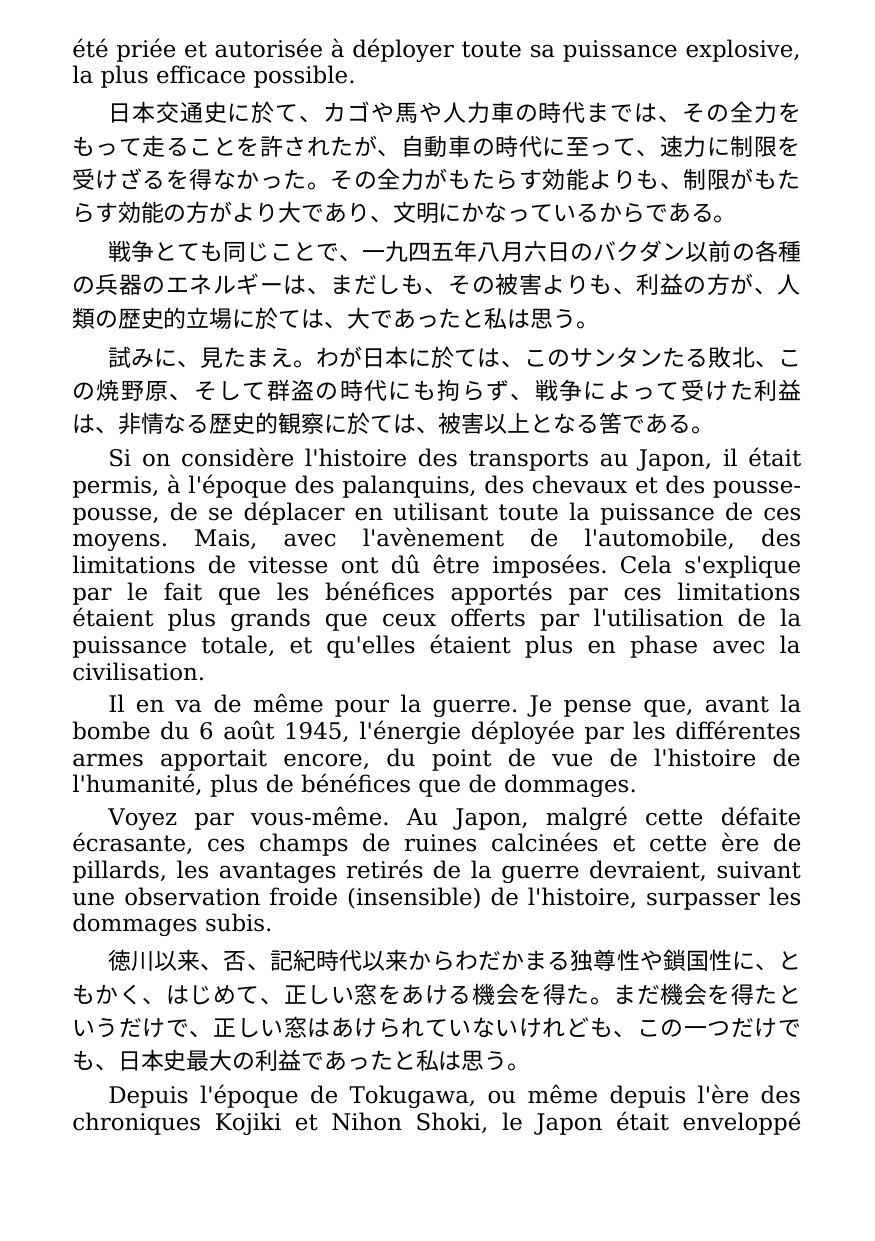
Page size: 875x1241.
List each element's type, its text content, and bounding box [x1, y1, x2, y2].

text 戦争とても同じことで、一九四五年八月六日のバクダン以前の各種の兵器のエネルギーは、まだしも、その被害よりも、利益の方が、人類の歴史的立場に於ては、大であったと私は思う。 [72, 234, 802, 334]
text Voyez par vous-même. Au Japon, malgré cette défaite écrasante, ces champs de ruines calcinées et cette ère de pillards, les avantages retirés de la guerre devraient, suivant une observation froide (insensible) de l'histoire, surpasser les dommages subis. [72, 804, 802, 937]
text Si on considère l'histoire des transports au Japon, il était permis, à l'époque des palanquins, des chevaux et des pousse-pousse, de se déplacer en utilisant toute la puissance de ces moyens. Mais, avec l'avènement de l'automobile, des limitations de vitesse ont dû être imposées. Cela s'explique par le fait que les bénéfices apportés par ces limitations étaient plus grands que ceux offerts par l'utilisation de la puissance totale, et qu'elles étaient plus en phase avec la civilisation. [72, 445, 802, 685]
text Il en va de même pour la guerre. Je pense que, avant la bombe du 6 août 1945, l'énergie déployée par les différentes armes apportait encore, du point de vue de l'histoire de l'humanité, plus de bénéfices que de dommages. [72, 691, 802, 798]
text 日本交通史に於て、カゴや馬や人力車の時代までは、その全力をもって走ることを許されたが、自動車の時代に至って、速力に制限を受けざるを得なかった。その全力がもたらす効能よりも、制限がもたらす効能の方がより大であり、文明にかなっているからである。 [72, 95, 802, 228]
text Depuis l'époque de Tokugawa, ou même depuis l'ère des chroniques Kojiki et Nihon Shoki, le Japon était enveloppé [72, 1082, 802, 1135]
text été priée et autorisée à déployer toute sa puissance explosive, la plus efficace possible. [72, 36, 802, 89]
text 徳川以来、否、記紀時代以来からわだかまる独尊性や鎖国性に、ともかく、はじめて、正しい窓をあける機会を得た。まだ機会を得たというだけで、正しい窓はあけられていないけれども、この一つだけでも、日本史最大の利益であったと私は思う。 [72, 943, 802, 1076]
text 試みに、見たまえ。わが日本に於ては、このサンタンたる敗北、この焼野原、そして群盗の時代にも拘らず、戦争によって受けた利益は、非情なる歴史的観察に於ては、被害以上となる筈である。 [72, 340, 802, 439]
